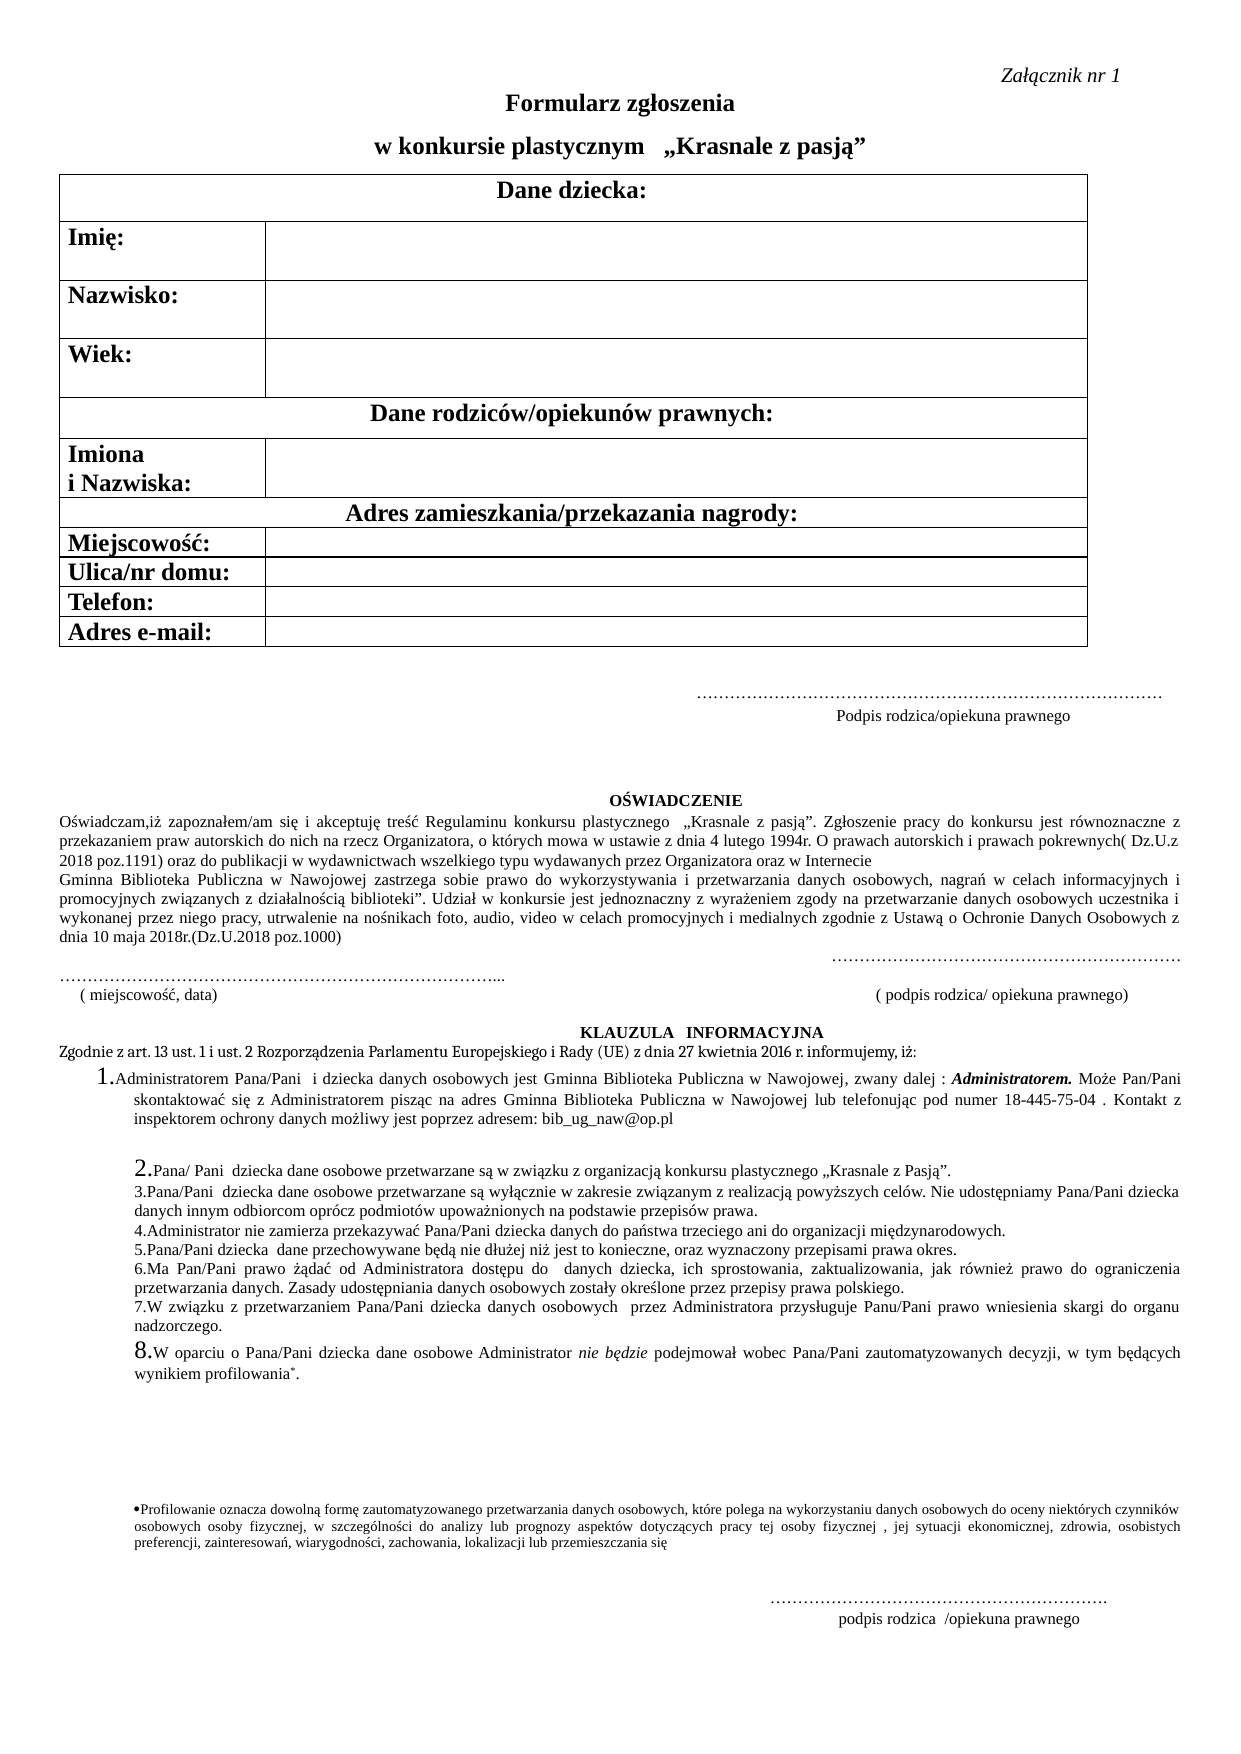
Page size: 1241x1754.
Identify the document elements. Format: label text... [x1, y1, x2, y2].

text Oświadczam,iż zapoznałem/am się i akceptuję treść Regulaminu konkursu plastycznego „Krasnale z pasją”. Zgłoszenie pracy do konkursu jest równoznaczne z przekazaniem praw autorskich do nich na rzecz Organizatora, o których mowa w ustawie z dnia 4 lutego 1994r. O prawach autorskich i prawach pokrewnych( Dz.U.z 2018 poz.1191) oraz do publikacji w wydawnictwach wszelkiego typu wydawanych przez Organizatora oraz w Internecie [59, 812, 1181, 869]
table_cell [266, 222, 1087, 279]
table_cell [266, 281, 1087, 338]
text podpis rodzica /opiekuna prawnego [59, 1608, 1181, 1628]
table_cell Nazwisko: [60, 281, 265, 338]
text Załącznik nr 1 [59, 59, 1181, 88]
list Pana/Pani dziecka dane przechowywane będą nie dłużej niż jest to konieczne, oraz wyznaczony przepisami prawa okres. [134, 1239, 1181, 1259]
text Podpis rodzica/opiekuna prawnego [502, 704, 1181, 726]
list Administrator nie zamierza przekazywać Pana/Pani dziecka danych do państwa trzeciego ani do organizacji międzynarodowych. [134, 1220, 1181, 1239]
text KLAUZULA INFORMACYJNA [59, 1023, 1181, 1042]
list W oparciu o Pana/Pani dziecka dane osobowe Administrator nie będzie podejmował wobec Pana/Pani zautomatyzowanych decyzji, w tym będących wynikiem profilowania*. [134, 1335, 1181, 1383]
table_cell Ulica/nr domu: [60, 558, 265, 586]
table_cell [266, 587, 1087, 616]
list Pana/ Pani dziecka dane osobowe przetwarzane są w związku z organizacją konkursu plastycznego „Krasnale z Pasją”. [134, 1153, 1181, 1182]
list Administratorem Pana/Pani i dziecka danych osobowych jest Gminna Biblioteka Publiczna w Nawojowej, zwany dalej : Administratorem. Może Pan/Pani skontaktować się z Administratorem pisząc na adres Gminna Biblioteka Publiczna w Nawojowej lub telefonując pod numer 18-445-75-04 . Kontakt z inspektorem ochrony danych możliwy jest poprzez adresem: bib_ug_naw@op.pl [96, 1061, 1181, 1128]
table_cell Adres zamieszkania/przekazania nagrody: [60, 498, 1087, 527]
table_cell [266, 617, 1087, 646]
list Ma Pan/Pani prawo żądać od Administratora dostępu do danych dziecka, ich sprostowania, zaktualizowania, jak również prawo do ograniczenia przetwarzania danych. Zasady udostępniania danych osobowych zostały określone przez przepisy prawa polskiego. [134, 1259, 1181, 1297]
text Zgodnie z art. 13 ust. 1 i ust. 2 Rozporządzenia Parlamentu Europejskiego i Rady (UE) z dnia 27 kwietnia 2016 r. informujemy, iż: [59, 1042, 1181, 1061]
table_cell Wiek: [60, 339, 265, 397]
table_cell [266, 528, 1087, 556]
text Formularz zgłoszenia [59, 88, 1181, 117]
list Profilowanie oznacza dowolną formę zautomatyzowanego przetwarzania danych osobowych, które polega na wykorzystaniu danych osobowych do oceny niektórych czynników osobowych osoby fizycznej, w szczególności do analizy lub prognozy aspektów dotyczących pracy tej osoby fizycznej , jej sytuacji ekonomicznej, zdrowia, osobistych preferencji, zainteresowań, wiarygodności, zachowania, lokalizacji lub przemieszczania się [134, 1501, 1181, 1551]
table_cell Telefon: [60, 587, 265, 616]
text ( miejscowość, data) ( podpis rodzica/ opiekuna prawnego) [59, 984, 1181, 1004]
list Pana/Pani dziecka dane osobowe przetwarzane są wyłącznie w zakresie związanym z realizacją powyższych celów. Nie udostępniamy Pana/Pani dziecka danych innym odbiorcom oprócz podmiotów upoważnionych na podstawie przepisów prawa. [134, 1182, 1181, 1220]
table_cell Miejscowość: [60, 528, 265, 556]
table_cell [266, 439, 1087, 497]
table_cell Adres e-mail: [60, 617, 265, 646]
text Gminna Biblioteka Publiczna w Nawojowej zastrzega sobie prawo do wykorzystywania i przetwarzania danych osobowych, nagrań w celach informacyjnych i promocyjnych związanych z działalnością biblioteki”. Udział w konkursie jest jednoznaczny z wyrażeniem zgody na przetwarzanie danych osobowych uczestnika i wykonanej przez niego pracy, utrwalenie na nośnikach foto, audio, video w celach promocyjnych i medialnych zgodnie z Ustawą o Ochronie Danych Osobowych z dnia 10 maja 2018r.(Dz.U.2018 poz.1000) [59, 869, 1181, 946]
table_cell [266, 339, 1087, 397]
table_header Dane dziecka: [60, 175, 1087, 221]
table_cell Imię: [60, 222, 265, 279]
table_cell [266, 558, 1087, 586]
list W związku z przetwarzaniem Pana/Pani dziecka danych osobowych przez Administratora przysługuje Panu/Pani prawo wniesienia skargi do organu nadzorczego. [134, 1297, 1181, 1335]
table_cell Imiona i Nazwiska: [60, 439, 265, 497]
table_cell Dane rodziców/opiekunów prawnych: [60, 398, 1087, 438]
text ………………………………………………………………………… [59, 676, 1181, 704]
text w konkursie plastycznym „Krasnale z pasją” [59, 131, 1181, 160]
text ……………………………………………………. [59, 1580, 1181, 1608]
text OŚWIADCZENIE [59, 783, 1181, 812]
text ……………………………………………………… ……………………………………………………………………... [59, 946, 1181, 984]
